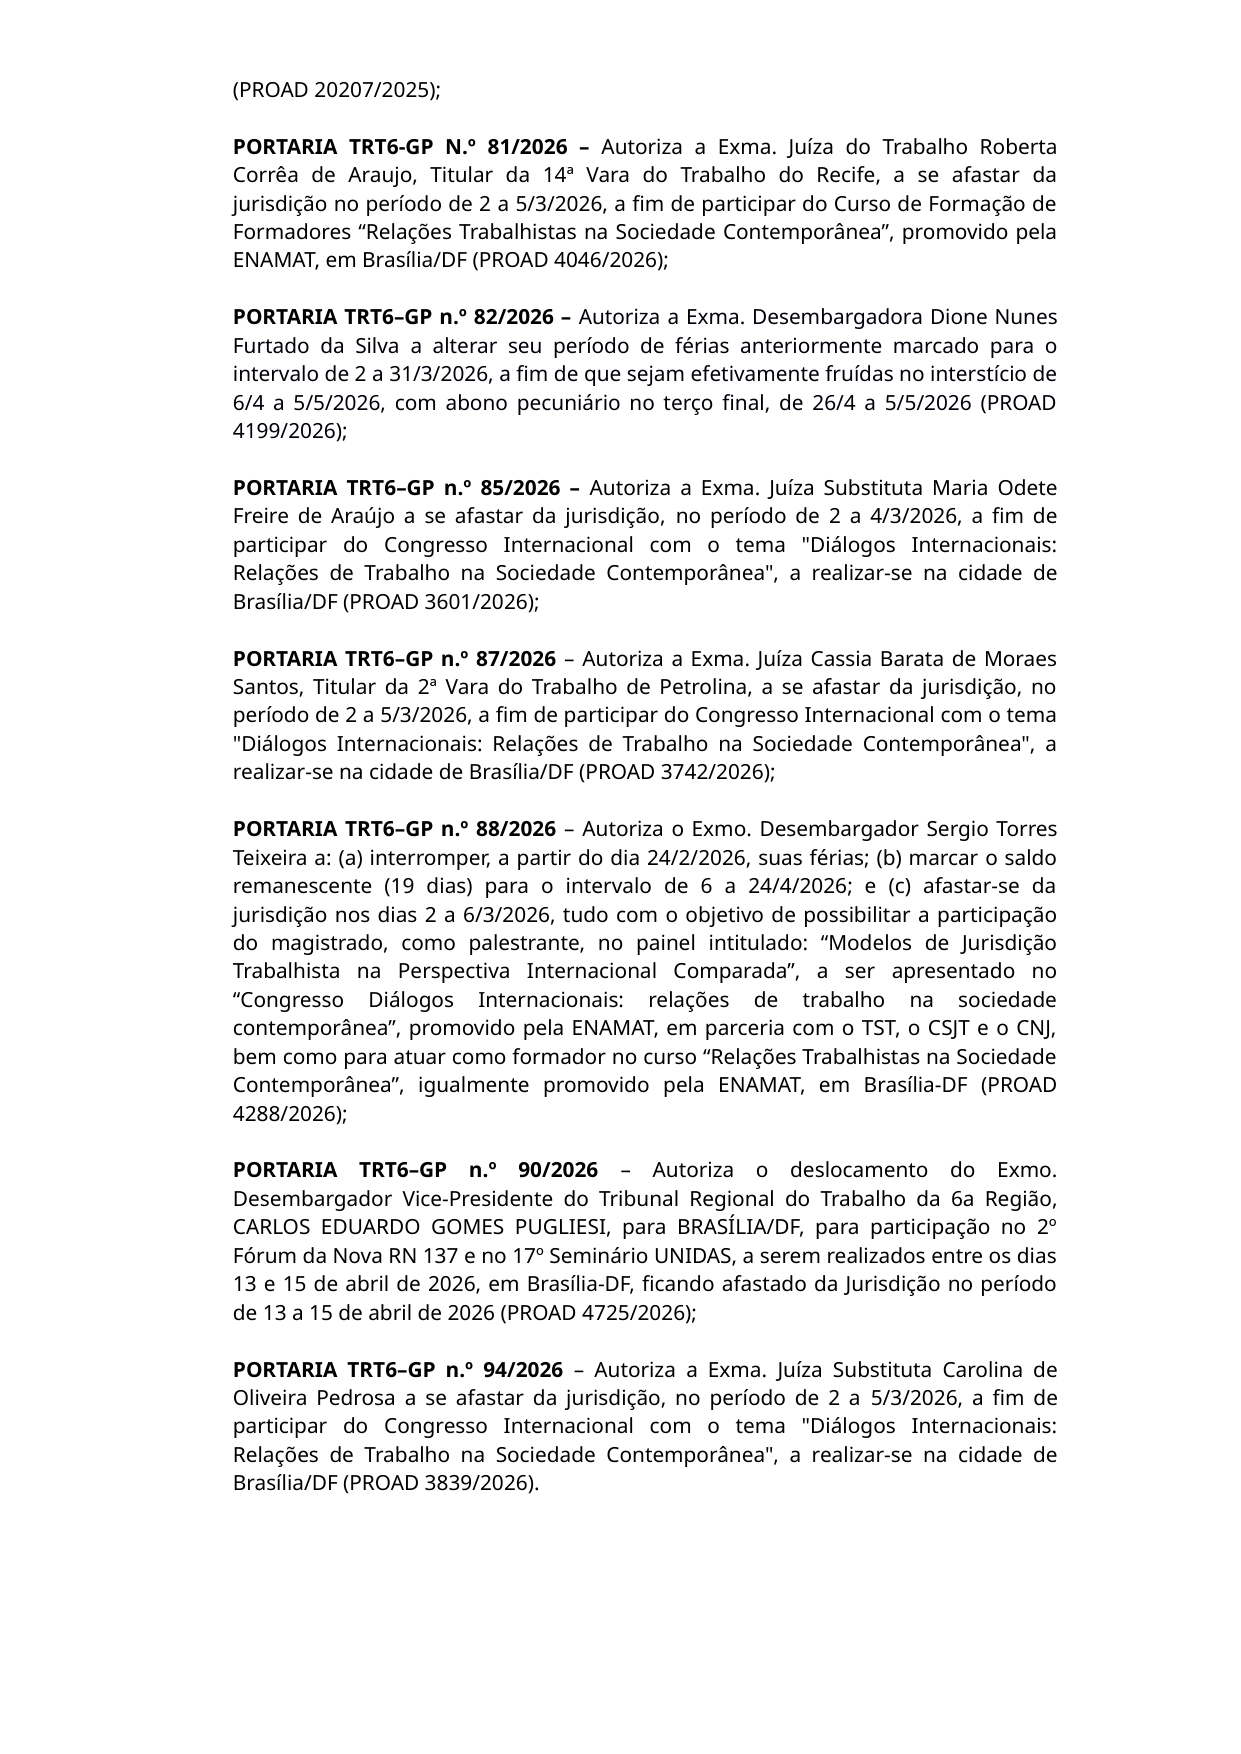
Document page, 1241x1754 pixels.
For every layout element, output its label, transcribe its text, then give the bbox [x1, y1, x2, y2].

table_cell REFERENDAR: PORTARIA TRT6–SGP n.º 11/2026 - Cessa o efeito da Portaria SGP N. 81/2025, a partir de 02/03/2026, no que concerne à designação da Exma. Juíza do Trabalho ROBERTA CORREA DE ARAUJO, para funcionar no GABINETE DES JOSE LUCIANO ALEXO DA SILVA e na 1ª SECAO ESPECIALIZADA, do dia 01/01/2026 até ulterior deliberação (PROAD 20207/2025); PORTARIA TRT6–SGP n.º 12/2026 – Designa a Exma. Juíza do Trabalho MAYARD DE FRANCA SABOYA ALBUQUERQUE para funcionar no GABINETE DES JOSE LUCIANO ALEXO DA SILVA e 1ª SECAO ESPECIALIZADA, de 02/03/2026 a 03/05/2026, cujo gabinete encontra-se vago em razão do falecimento do referido Desembargador (PROAD 20207/2025); PORTARIA TRT6-GP N.º 81/2026 – Autoriza a Exma. Juíza do Trabalho Roberta Corrêa de Araujo, Titular da 14ª Vara do Trabalho do Recife, a se afastar da jurisdição no período de 2 a 5/3/2026, a fim de participar do Curso de Formação de Formadores “Relações Trabalhistas na Sociedade Contemporânea”, promovido pela ENAMAT, em Brasília/DF (PROAD 4046/2026); PORTARIA TRT6–GP n.º 82/2026 – Autoriza a Exma. Desembargadora Dione Nunes Furtado da Silva a alterar seu período de férias anteriormente marcado para o intervalo de 2 a 31/3/2026, a fim de que sejam efetivamente fruídas no interstício de 6/4 a 5/5/2026, com abono pecuniário no terço final, de 26/4 a 5/5/2026 (PROAD 4199/2026); PORTARIA TRT6–GP n.º 85/2026 – Autoriza a Exma. Juíza Substituta Maria Odete Freire de Araújo a se afastar da jurisdição, no período de 2 a 4/3/2026, a fim de participar do Congresso Internacional com o tema "Diálogos Internacionais: Relações de Trabalho na Sociedade Contemporânea", a realizar-se na cidade de Brasília/DF (PROAD 3601/2026); PORTARIA TRT6–GP n.º 87/2026 – Autoriza a Exma. Juíza Cassia Barata de Moraes Santos, Titular da 2ª Vara do Trabalho de Petrolina, a se afastar da jurisdição, no período de 2 a 5/3/2026, a fim de participar do Congresso Internacional com o tema "Diálogos Internacionais: Relações de Trabalho na Sociedade Contemporânea", a realizar-se na cidade de Brasília/DF (PROAD 3742/2026); PORTARIA TRT6–GP n.º 88/2026 – Autoriza o Exmo. Desembargador Sergio Torres Teixeira a: (a) interromper, a partir do dia 24/2/2026, suas férias; (b) marcar o saldo remanescente (19 dias) para o intervalo de 6 a 24/4/2026; e (c) afastar-se da jurisdição nos dias 2 a 6/3/2026, tudo com o objetivo de possibilitar a participação do magistrado, como palestrante, no painel intitulado: “Modelos de Jurisdição Trabalhista na Perspectiva Internacional Comparada”, a ser apresentado no “Congresso Diálogos Internacionais: relações de trabalho na sociedade contemporânea”, promovido pela ENAMAT, em parceria com o TST, o CSJT e o CNJ, bem como para atuar como formador no curso “Relações Trabalhistas na Sociedade Contemporânea”, igualmente promovido pela ENAMAT, em Brasília-DF (PROAD 4288/2026); PORTARIA TRT6–GP n.º 90/2026 – Autoriza o deslocamento do Exmo. Desembargador Vice-Presidente do Tribunal Regional do Trabalho da 6a Região, CARLOS EDUARDO GOMES PUGLIESI, para BRASÍLIA/DF, para participação no 2º Fórum da Nova RN 137 e no 17º Seminário UNIDAS, a serem realizados entre os dias 13 e 15 de abril de 2026, em Brasília-DF, ficando afastado da Jurisdição no período de 13 a 15 de abril de 2026 (PROAD 4725/2026); PORTARIA TRT6–GP n.º 94/2026 – Autoriza a Exma. Juíza Substituta Carolina de Oliveira Pedrosa a se afastar da jurisdição, no período de 2 a 5/3/2026, a fim de participar do Congresso Internacional com o tema "Diálogos Internacionais: Relações de Trabalho na Sociedade Contemporânea", a realizar-se na cidade de Brasília/DF (PROAD 3839/2026). [222, 75, 1069, 1497]
table_cell 7. [154, 75, 222, 1497]
